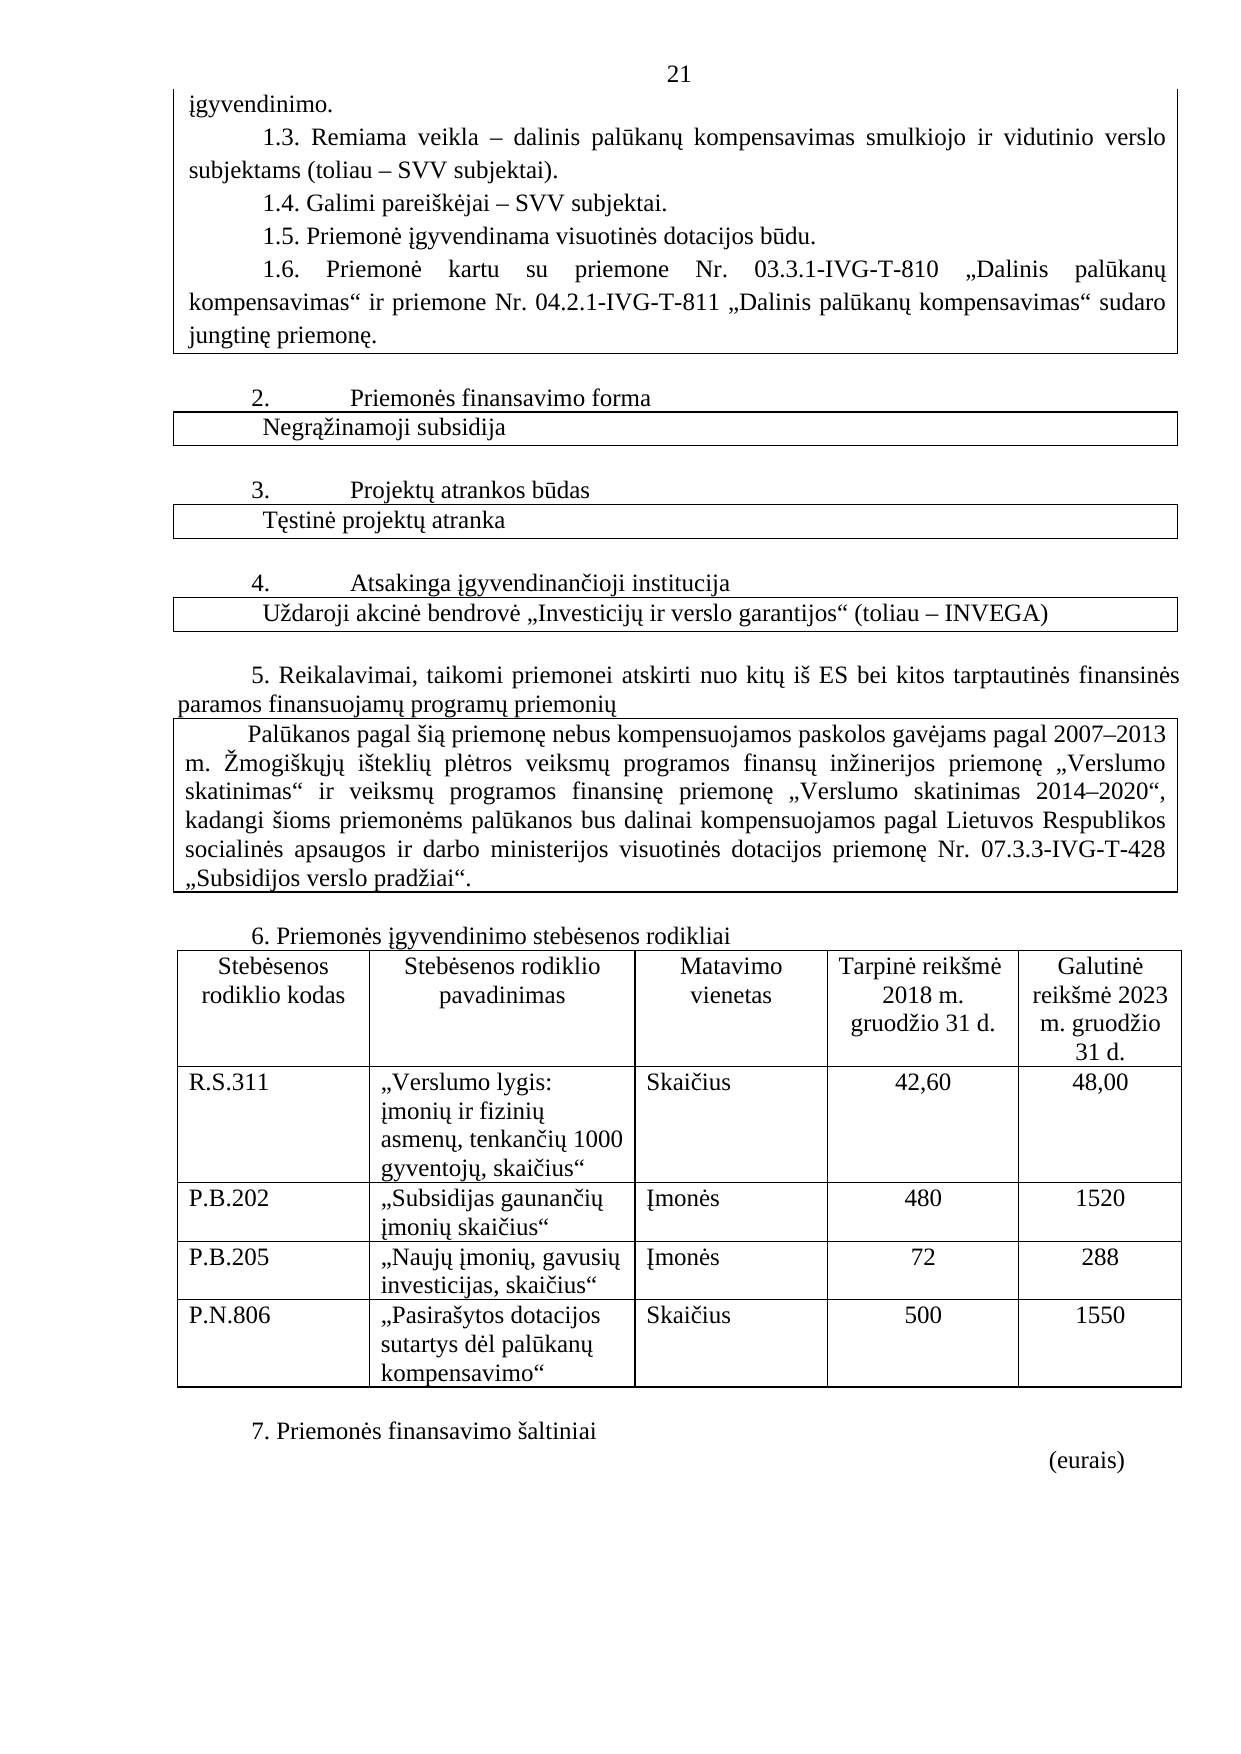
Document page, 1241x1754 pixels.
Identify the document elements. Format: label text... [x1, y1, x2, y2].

table_cell 1520 [1019, 1183, 1181, 1241]
table_cell 288 [1019, 1242, 1181, 1299]
text 2. Priemonės finansavimo forma [215, 383, 1181, 411]
table_header Galutinė reikšmė 2023 m. gruodžio 31 d. [1019, 951, 1181, 1066]
table_cell Įmonės [636, 1183, 827, 1241]
table_cell P.B.205 [178, 1242, 369, 1299]
table_cell „Naujų įmonių, gavusių investicijas, skaičius“ [370, 1242, 634, 1299]
text 6. Priemonės įgyvendinimo stebėsenos rodikliai [177, 921, 1181, 950]
table_header Tęstinė projektų atranka [174, 505, 1177, 538]
table_cell 1.4. Galimi pareiškėjai – SVV subjektai. 1.5. Priemonė įgyvendinama visuotinės dotacijos būdu. [174, 188, 1177, 254]
table_header Tarpinė reikšmė 2018 m. gruodžio 31 d. [828, 951, 1018, 1066]
table_cell 1.6. Priemonė kartu su priemone Nr. 03.3.1-IVG-T-810 „Dalinis palūkanų kompensavimas“ ir priemone Nr. 04.2.1-IVG-T-811 „Dalinis palūkanų kompensavimas“ sudaro jungtinę priemonę. [174, 254, 1177, 353]
table_cell 500 [828, 1300, 1018, 1386]
table_header Stebėsenos rodiklio kodas [178, 951, 369, 1066]
table_cell P.B.202 [178, 1183, 369, 1241]
table_cell P.N.806 [178, 1300, 369, 1386]
table_cell 1550 [1019, 1300, 1181, 1386]
table_cell 1.3. Remiama veikla – dalinis palūkanų kompensavimas smulkiojo ir vidutinio verslo subjektams (toliau – SVV subjektai). [174, 122, 1177, 188]
table_header Stebėsenos rodiklio pavadinimas [370, 951, 634, 1066]
table_cell Įmonės [636, 1242, 827, 1299]
table_cell 480 [828, 1183, 1018, 1241]
table_cell R.S.311 [178, 1067, 369, 1182]
table_cell 42,60 [828, 1067, 1018, 1182]
table_cell „Verslumo lygis: įmonių ir fizinių asmenų, tenkančių 1000 gyventojų, skaičius“ [370, 1067, 634, 1182]
table_header Negrąžinamoji subsidija [174, 413, 1177, 445]
table_cell „Subsidijas gaunančių įmonių skaičius“ [370, 1183, 634, 1241]
text 5. Reikalavimai, taikomi priemonei atskirti nuo kitų iš ES bei kitos tarptautinės finansinės paramos finansuojamų programų priemonių [177, 660, 1181, 718]
table_cell Skaičius [636, 1067, 827, 1182]
text 3. Projektų atrankos būdas [215, 475, 1181, 504]
table_cell Skaičius [636, 1300, 827, 1386]
table_cell 72 [828, 1242, 1018, 1299]
text 7. Priemonės finansavimo šaltiniai [251, 1416, 1181, 1445]
table_header Uždaroji akcinė bendrovė „Investicijų ir verslo garantijos“ (toliau – INVEGA) [174, 598, 1177, 631]
table_cell „Pasirašytos dotacijos sutartys dėl palūkanų kompensavimo“ [370, 1300, 634, 1386]
table_cell 48,00 [1019, 1067, 1181, 1182]
table_header Matavimo vienetas [636, 951, 827, 1066]
text (eurais) [177, 1445, 1181, 1474]
text 4. Atsakinga įgyvendinančioji institucija [215, 568, 1181, 597]
table_header Palūkanos pagal šią priemonę nebus kompensuojamos paskolos gavėjams pagal 2007–2013 m. Žmogiškųjų išteklių plėtros veiksmų programos finansų inžinerijos priemonę „Verslumo skatinimas“ ir veiksmų programos finansinę priemonę „Verslumo skatinimas 2014–2020“, kadangi šioms priemonėms palūkanos bus dalinai kompensuojamos pagal Lietuvos Respublikos socialinės apsaugos ir darbo ministerijos visuotinės dotacijos priemonę Nr. 07.3.3-IVG-T-428 „Subsidijos verslo pradžiai“. [174, 719, 1177, 891]
table_cell įgyvendinimo. [174, 89, 1177, 122]
